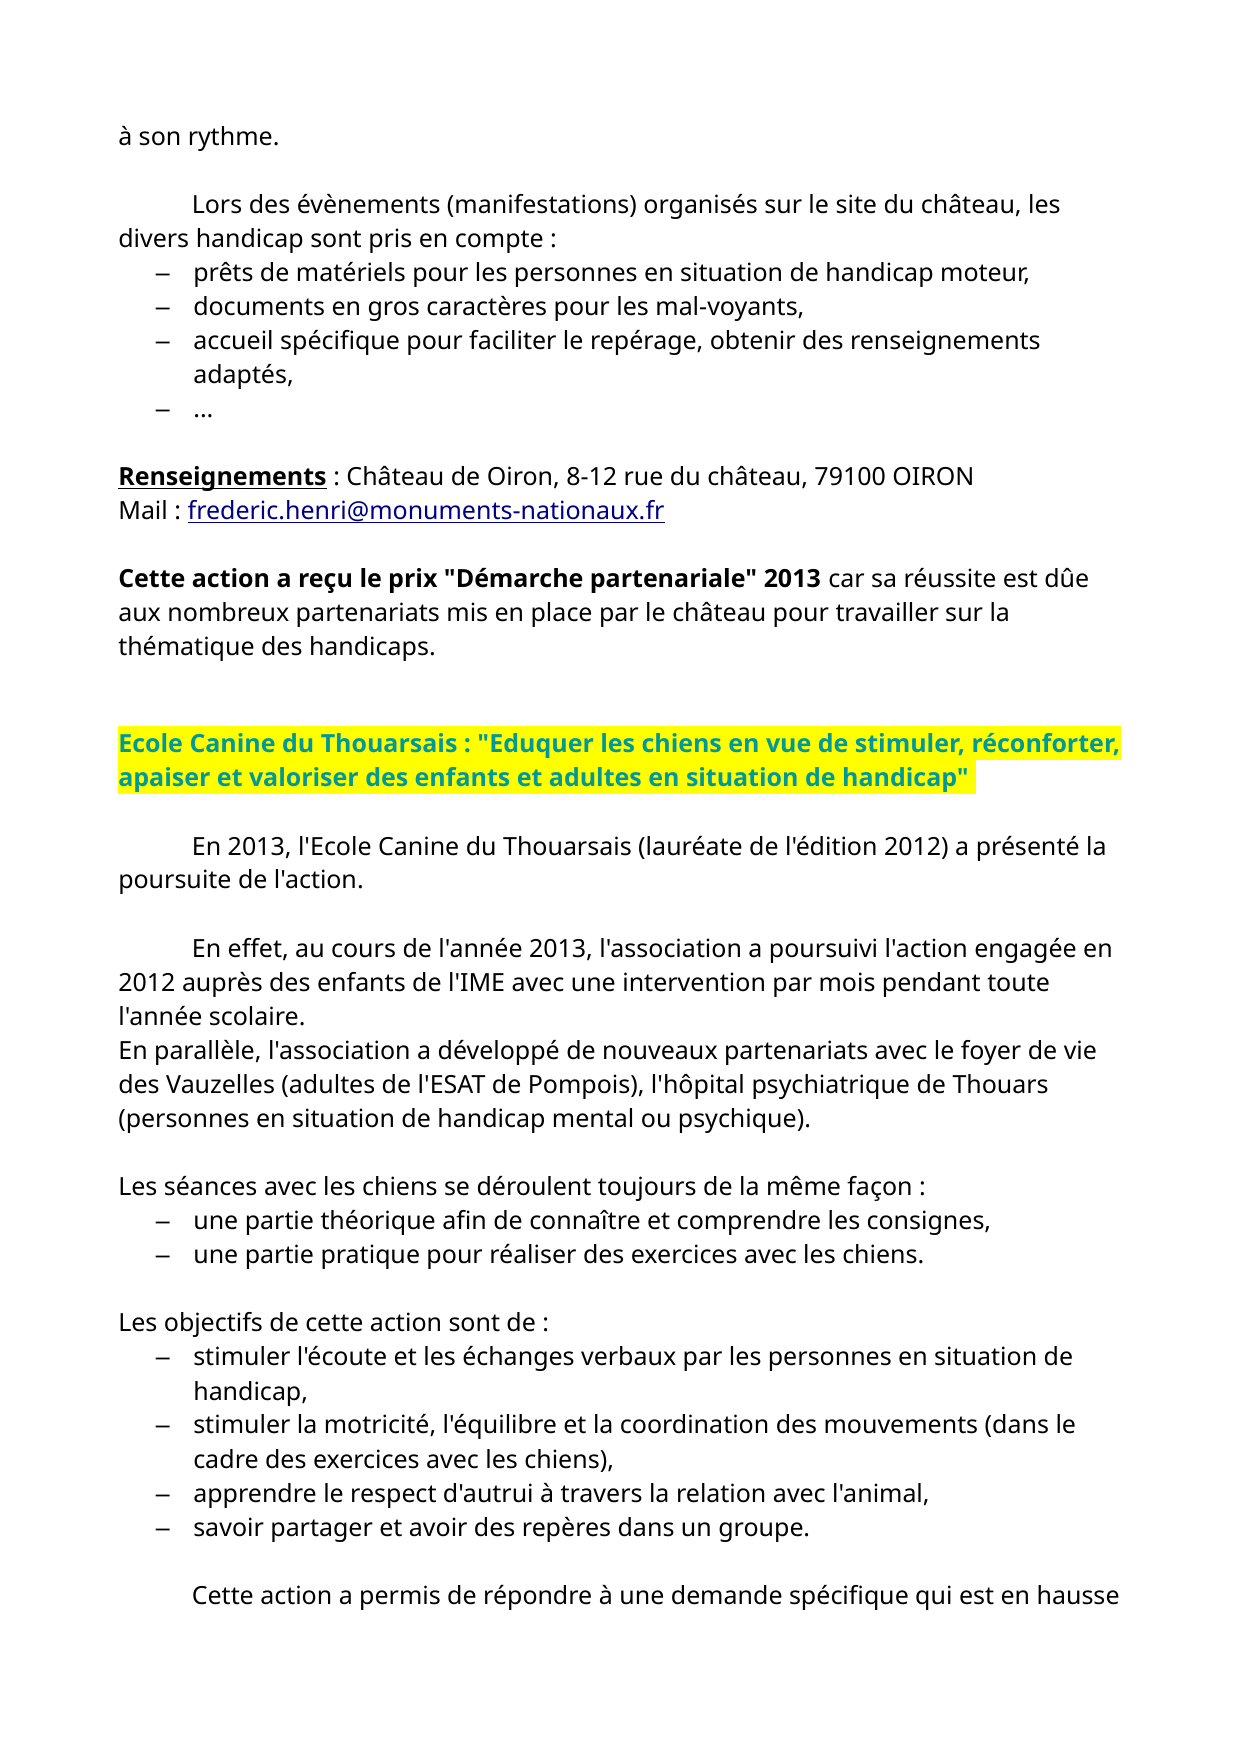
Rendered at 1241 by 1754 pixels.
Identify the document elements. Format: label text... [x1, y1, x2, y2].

text Les objectifs de cette action sont de : [118, 1305, 1122, 1339]
list stimuler l'écoute et les échanges verbaux par les personnes en situation de handicap, [156, 1339, 1122, 1407]
text Lors des évènements (manifestations) organisés sur le site du château, les divers handicap sont pris en compte : [118, 186, 1122, 254]
text Les séances avec les chiens se déroulent toujours de la même façon : [118, 1169, 1122, 1203]
text En effet, au cours de l'année 2013, l'association a poursuivi l'action engagée en 2012 auprès des enfants de l'IME avec une intervention par mois pendant toute l'année scolaire. [118, 930, 1122, 1032]
text Cette action a permis de répondre à une demande spécifique qui est en hausse [118, 1577, 1122, 1612]
list prêts de matériels pour les personnes en situation de handicap moteur, [156, 254, 1122, 288]
list savoir partager et avoir des repères dans un groupe. [156, 1509, 1122, 1543]
text Ecole Canine du Thouarsais : "Eduquer les chiens en vue de stimuler, réconforter, apaiser et valoriser des enfants et adultes en situation de handicap" [118, 726, 1122, 794]
text Mail : frederic.henri@monuments-nationaux.fr [118, 493, 1122, 527]
list apprendre le respect d'autrui à travers la relation avec l'animal, [156, 1475, 1122, 1509]
text En 2013, l'Ecole Canine du Thouarsais (lauréate de l'édition 2012) a présenté la poursuite de l'action. [118, 828, 1122, 896]
text Renseignements : Château de Oiron, 8-12 rue du château, 79100 OIRON [118, 459, 1122, 493]
list accueil spécifique pour faciliter le repérage, obtenir des renseignements adaptés, [156, 322, 1122, 391]
list stimuler la motricité, l'équilibre et la coordination des mouvements (dans le cadre des exercices avec les chiens), [156, 1407, 1122, 1475]
list une partie théorique afin de connaître et comprendre les consignes, [156, 1203, 1122, 1237]
text à son rythme. [118, 118, 1122, 152]
list une partie pratique pour réaliser des exercices avec les chiens. [156, 1237, 1122, 1271]
text En parallèle, l'association a développé de nouveaux partenariats avec le foyer de vie des Vauzelles (adultes de l'ESAT de Pompois), l'hôpital psychiatrique de Thouars (personnes en situation de handicap mental ou psychique). [118, 1032, 1122, 1135]
list ... [156, 391, 1122, 425]
text Cette action a reçu le prix "Démarche partenariale" 2013 car sa réussite est dûe aux nombreux partenariats mis en place par le château pour travailler sur la thématique des handicaps. [118, 561, 1122, 663]
list documents en gros caractères pour les mal-voyants, [156, 288, 1122, 322]
